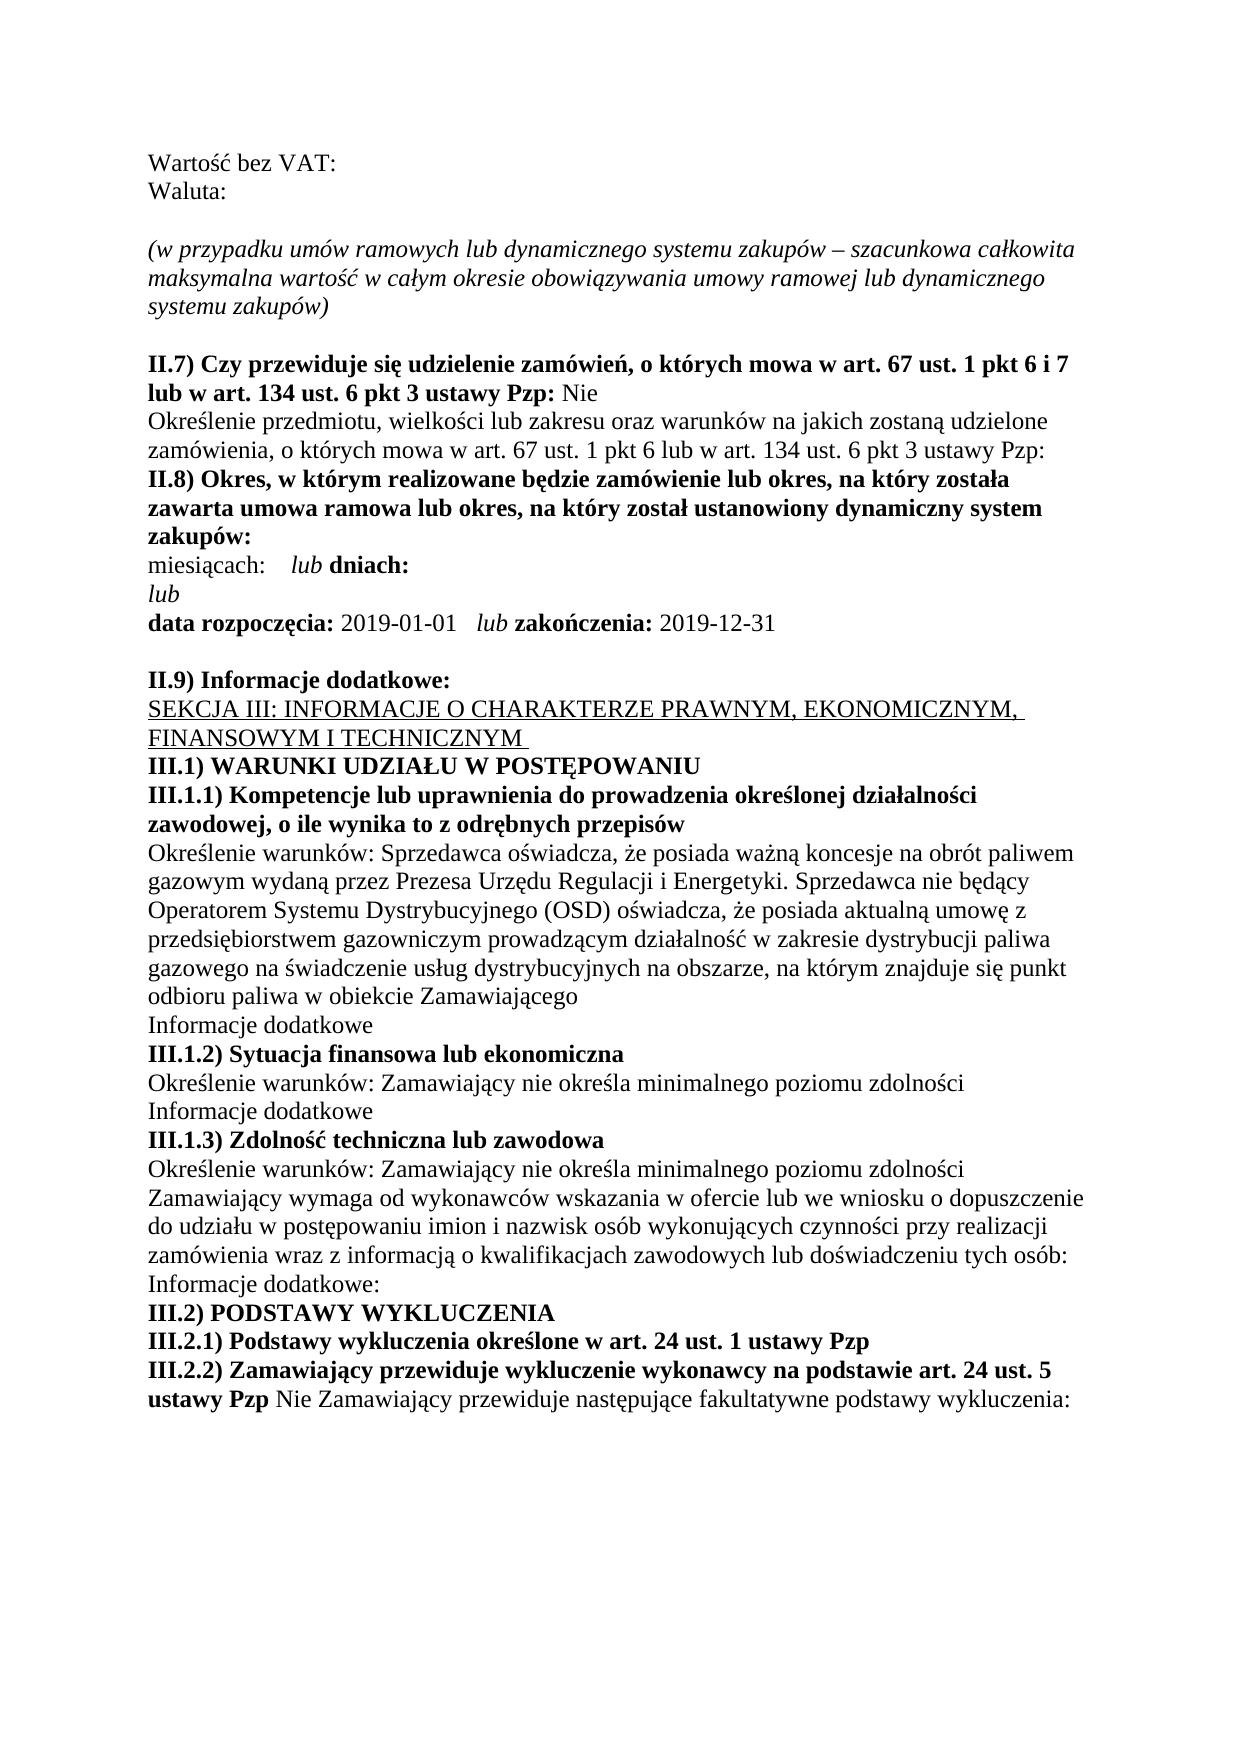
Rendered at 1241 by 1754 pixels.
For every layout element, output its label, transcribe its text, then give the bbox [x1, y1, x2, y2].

text (w przypadku umów ramowych lub dynamicznego systemu zakupów – szacunkowa całkowita maksymalna wartość w całym okresie obowiązywania umowy ramowej lub dynamicznego systemu zakupów) [148, 205, 1093, 320]
text Wartość bez VAT: Waluta: [148, 148, 1093, 205]
text II.7) Czy przewiduje się udzielenie zamówień, o których mowa w art. 67 ust. 1 pkt 6 i 7 lub w art. 134 ust. 6 pkt 3 ustawy Pzp: Nie Określenie przedmiotu, wielkości lub zakresu oraz warunków na jakich zostaną udzielone zamówienia, o których mowa w art. 67 ust. 1 pkt 6 lub w art. 134 ust. 6 pkt 3 ustawy Pzp: II.8) Okres, w którym realizowane będzie zamówienie lub okres, na który została zawarta umowa ramowa lub okres, na który został ustanowiony dynamiczny system zakupów: miesiącach: lub dniach: lub data rozpoczęcia: 2019-01-01 lub zakończenia: 2019-12-31 II.9) Informacje dodatkowe: [148, 320, 1093, 694]
text SEKCJA III: INFORMACJE O CHARAKTERZE PRAWNYM, EKONOMICZNYM, FINANSOWYM I TECHNICZNYM [148, 694, 1093, 751]
text III.1) WARUNKI UDZIAŁU W POSTĘPOWANIU [148, 751, 1093, 780]
text III.1.1) Kompetencje lub uprawnienia do prowadzenia określonej działalności zawodowej, o ile wynika to z odrębnych przepisów Określenie warunków: Sprzedawca oświadcza, że posiada ważną koncesje na obrót paliwem gazowym wydaną przez Prezesa Urzędu Regulacji i Energetyki. Sprzedawca nie będący Operatorem Systemu Dystrybucyjnego (OSD) oświadcza, że posiada aktualną umowę z przedsiębiorstwem gazowniczym prowadzącym działalność w zakresie dystrybucji paliwa gazowego na świadczenie usług dystrybucyjnych na obszarze, na którym znajduje się punkt odbioru paliwa w obiekcie Zamawiającego Informacje dodatkowe III.1.2) Sytuacja finansowa lub ekonomiczna Określenie warunków: Zamawiający nie określa minimalnego poziomu zdolności Informacje dodatkowe III.1.3) Zdolność techniczna lub zawodowa Określenie warunków: Zamawiający nie określa minimalnego poziomu zdolności Zamawiający wymaga od wykonawców wskazania w ofercie lub we wniosku o dopuszczenie do udziału w postępowaniu imion i nazwisk osób wykonujących czynności przy realizacji zamówienia wraz z informacją o kwalifikacjach zawodowych lub doświadczeniu tych osób: Informacje dodatkowe: [148, 780, 1093, 1298]
text III.2.1) Podstawy wykluczenia określone w art. 24 ust. 1 ustawy Pzp III.2.2) Zamawiający przewiduje wykluczenie wykonawcy na podstawie art. 24 ust. 5 ustawy Pzp Nie Zamawiający przewiduje następujące fakultatywne podstawy wykluczenia: [148, 1326, 1093, 1556]
text III.2) PODSTAWY WYKLUCZENIA [148, 1298, 1093, 1326]
